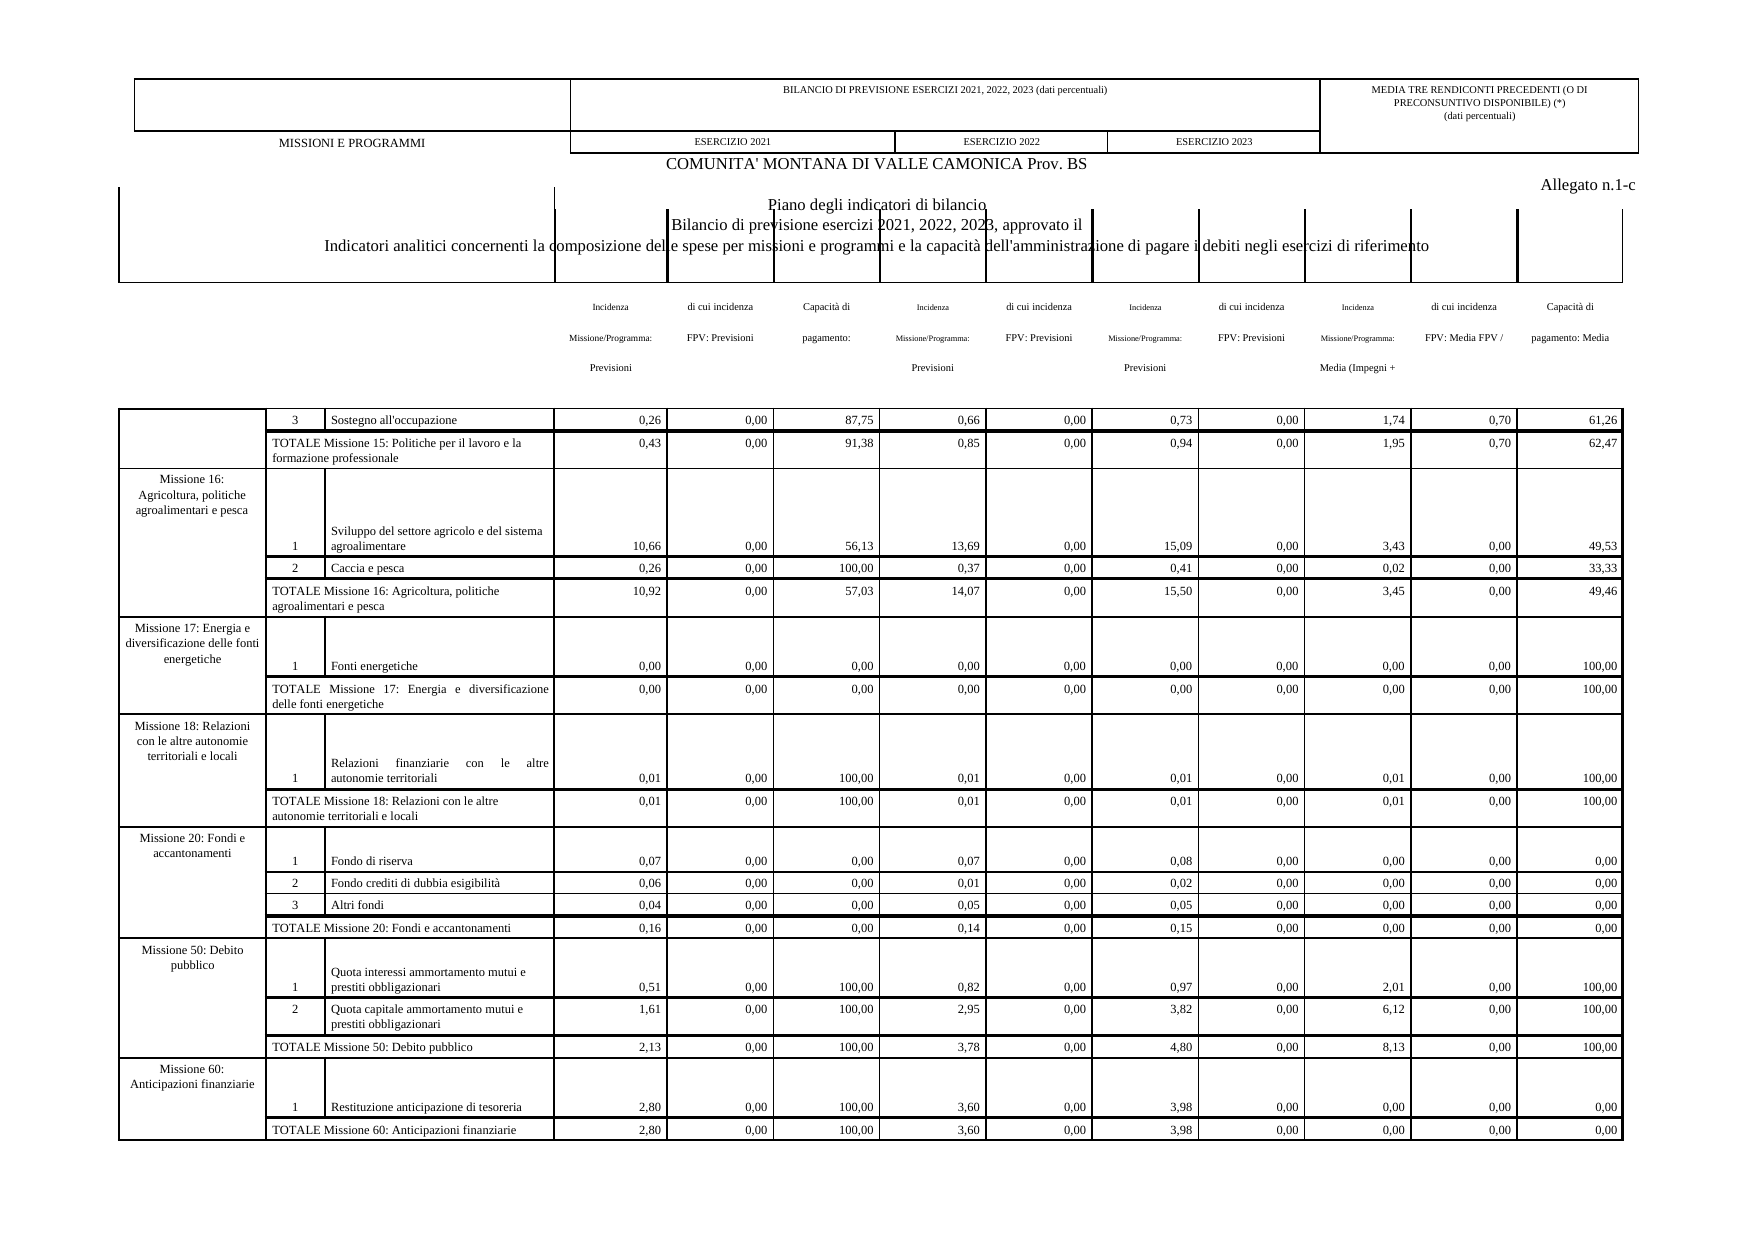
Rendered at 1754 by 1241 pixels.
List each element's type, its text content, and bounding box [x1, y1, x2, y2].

table_cell 0,00 [987, 558, 1091, 577]
table_cell 0,00 [774, 678, 879, 713]
table_cell 3,43 [1305, 469, 1410, 555]
table_cell 1,74 [1305, 409, 1410, 429]
table_cell 0,00 [668, 678, 773, 713]
table_cell TOTALE Missione 15: Politiche per il lavoro e la formazione professionale [267, 433, 553, 467]
table_cell 0,00 [1305, 873, 1410, 892]
table_cell 0,00 [1412, 999, 1516, 1034]
table_cell 0,00 [668, 939, 773, 996]
table_cell 3,78 [880, 1037, 985, 1057]
table_cell 100,00 [774, 558, 879, 577]
table_cell Fondo crediti di dubbia esigibilità [326, 873, 553, 892]
table_cell 0,00 [1305, 918, 1410, 937]
table_cell 0,00 [987, 999, 1091, 1034]
table_cell 1 [267, 618, 324, 675]
table_cell 10,92 [555, 580, 666, 616]
table_cell Missione 50: Debito pubblico [120, 939, 265, 1057]
table_cell 2,80 [555, 1059, 666, 1116]
table_cell 0,43 [555, 433, 666, 467]
table_cell 0,00 [668, 873, 773, 892]
table_cell 0,00 [1518, 918, 1621, 937]
table_cell 0,00 [668, 1059, 773, 1116]
table_cell Altri fondi [326, 894, 553, 914]
table_cell 0,00 [987, 828, 1091, 871]
table_cell 0,00 [774, 618, 879, 675]
table_cell 0,00 [1412, 580, 1516, 616]
table_cell TOTALE Missione 20: Fondi e accantonamenti [267, 918, 553, 937]
table_cell 0,01 [555, 791, 666, 826]
table_cell 3 [267, 409, 324, 429]
table_cell 61,26 [1518, 409, 1621, 429]
table_cell 0,00 [668, 409, 773, 429]
table_cell 0,14 [880, 918, 985, 937]
table_cell 0,01 [880, 715, 985, 787]
table_cell 0,00 [1412, 918, 1516, 937]
table_cell 0,26 [555, 558, 666, 577]
table_cell 14,07 [880, 580, 985, 616]
table_cell 0,00 [1199, 558, 1304, 577]
table_cell Fondo di riserva [326, 828, 553, 871]
table_cell 0,00 [668, 433, 773, 467]
table_cell Missione 17: Energia e diversificazione delle fonti energetiche [120, 618, 265, 713]
table_cell 0,00 [1093, 618, 1198, 675]
table_cell 100,00 [1518, 939, 1621, 996]
table_cell 0,00 [1412, 1037, 1516, 1057]
table_cell 3,82 [1093, 999, 1198, 1034]
table_cell 0,51 [555, 939, 666, 996]
table_cell 0,01 [1093, 791, 1198, 826]
table_cell 0,82 [880, 939, 985, 996]
table_cell 13,69 [880, 469, 985, 555]
table_cell 0,06 [555, 873, 666, 892]
table_cell 0,66 [880, 409, 985, 429]
table_cell 0,85 [880, 433, 985, 467]
table_cell 0,00 [668, 918, 773, 937]
table_cell 0,01 [880, 791, 985, 826]
table_cell 0,08 [1093, 828, 1198, 871]
table_cell 3,60 [880, 1059, 985, 1116]
table_cell 0,00 [668, 618, 773, 675]
table_cell 0,00 [774, 873, 879, 892]
table_cell 100,00 [1518, 618, 1621, 675]
table_cell 3,45 [1305, 580, 1410, 616]
table_cell 0,00 [668, 828, 773, 871]
table_cell TOTALE Missione 60: Anticipazioni finanziarie [267, 1119, 553, 1139]
table_cell 0,00 [1305, 894, 1410, 914]
table_cell 1 [267, 1059, 324, 1116]
table_cell 0,00 [1518, 828, 1621, 871]
table_cell 0,01 [555, 715, 666, 787]
table_cell 0,00 [987, 618, 1091, 675]
table_cell 0,00 [668, 580, 773, 616]
table_cell 0,37 [880, 558, 985, 577]
table_cell 3 [267, 894, 324, 914]
table_cell Relazioni finanziarie con le altre autonomie territoriali [326, 715, 553, 787]
table_cell 8,13 [1305, 1037, 1410, 1057]
table_cell 0,00 [1412, 678, 1516, 713]
table_cell 100,00 [774, 939, 879, 996]
table_cell 62,47 [1518, 433, 1621, 467]
table_cell 0,00 [1412, 715, 1516, 787]
table_cell 0,00 [987, 918, 1091, 937]
table_cell 0,00 [987, 873, 1091, 892]
table_cell 0,00 [987, 791, 1091, 826]
table_cell 100,00 [1518, 678, 1621, 713]
table_cell 0,00 [987, 433, 1091, 467]
table_cell 100,00 [774, 791, 879, 826]
table_cell 0,00 [774, 894, 879, 914]
table_cell 100,00 [774, 1037, 879, 1057]
table_header [120, 410, 265, 467]
table_cell 0,00 [1199, 999, 1304, 1034]
table_cell 0,04 [555, 894, 666, 914]
table_cell 0,41 [1093, 558, 1198, 577]
table_cell 0,73 [1093, 409, 1198, 429]
table_cell 0,00 [1199, 873, 1304, 892]
table_cell 0,00 [1518, 1119, 1621, 1139]
table_cell 0,00 [1093, 678, 1198, 713]
table_cell 0,00 [1199, 469, 1304, 555]
table_cell 0,00 [987, 715, 1091, 787]
table_cell 2,01 [1305, 939, 1410, 996]
table_cell 0,00 [1199, 894, 1304, 914]
table_cell 49,46 [1518, 580, 1621, 616]
table_cell 0,00 [668, 1037, 773, 1057]
table_cell 0,00 [555, 618, 666, 675]
table_cell 0,97 [1093, 939, 1198, 996]
table_cell 2 [267, 558, 324, 577]
table_cell 0,00 [987, 894, 1091, 914]
table_cell 2,95 [880, 999, 985, 1034]
table_cell Missione 20: Fondi e accantonamenti [120, 828, 265, 937]
table_cell 0,01 [1305, 715, 1410, 787]
table_cell 100,00 [774, 715, 879, 787]
table_cell 0,00 [1199, 618, 1304, 675]
table_cell 0,00 [1199, 791, 1304, 826]
table_cell 15,50 [1093, 580, 1198, 616]
table_cell 0,00 [1412, 558, 1516, 577]
table_cell 0,00 [1412, 873, 1516, 892]
table_cell 0,00 [1199, 939, 1304, 996]
table_cell 0,05 [1093, 894, 1198, 914]
table_cell 33,33 [1518, 558, 1621, 577]
table_cell 0,00 [1199, 918, 1304, 937]
table_cell 3,98 [1093, 1059, 1198, 1116]
table_cell 100,00 [1518, 1037, 1621, 1057]
table_cell 0,00 [668, 469, 773, 555]
table_cell 0,70 [1412, 409, 1516, 429]
table_cell 2,80 [555, 1119, 666, 1139]
table_cell 0,00 [987, 939, 1091, 996]
table_cell 1,61 [555, 999, 666, 1034]
table_cell Sostegno all'occupazione [326, 409, 553, 429]
table_cell 0,00 [1412, 618, 1516, 675]
table_cell 6,12 [1305, 999, 1410, 1034]
table_cell 0,00 [987, 678, 1091, 713]
table_cell 57,03 [774, 580, 879, 616]
table_cell 0,00 [1412, 1119, 1516, 1139]
table_cell Quota capitale ammortamento mutui e prestiti obbligazionari [326, 999, 553, 1034]
table_cell TOTALE Missione 50: Debito pubblico [267, 1037, 553, 1057]
table_cell 0,07 [880, 828, 985, 871]
table_cell TOTALE Missione 17: Energia e diversificazione delle fonti energetiche [267, 678, 553, 713]
table_cell 0,15 [1093, 918, 1198, 937]
table_cell Quota interessi ammortamento mutui e prestiti obbligazionari [326, 939, 553, 996]
table_cell 0,01 [1305, 791, 1410, 826]
table_cell 0,02 [1305, 558, 1410, 577]
table_cell 0,00 [774, 918, 879, 937]
table_cell 0,00 [1412, 1059, 1516, 1116]
table_cell 0,16 [555, 918, 666, 937]
table_cell 0,00 [668, 715, 773, 787]
table_cell 0,00 [880, 678, 985, 713]
table_cell 49,53 [1518, 469, 1621, 555]
table_cell 0,94 [1093, 433, 1198, 467]
table_cell Sviluppo del settore agricolo e del sistema agroalimentare [326, 469, 553, 555]
table_cell 56,13 [774, 469, 879, 555]
table_cell 0,00 [880, 618, 985, 675]
table_cell 0,02 [1093, 873, 1198, 892]
table_cell 0,00 [987, 469, 1091, 555]
table_cell 0,00 [1412, 894, 1516, 914]
table_cell 0,00 [1305, 1119, 1410, 1139]
table_cell 0,05 [880, 894, 985, 914]
table_cell 0,00 [1305, 678, 1410, 713]
table_cell 100,00 [774, 1059, 879, 1116]
table_cell 0,00 [1199, 715, 1304, 787]
table_cell 3,98 [1093, 1119, 1198, 1139]
table_cell 0,00 [1199, 678, 1304, 713]
table_cell 15,09 [1093, 469, 1198, 555]
table_cell 0,00 [1199, 1119, 1304, 1139]
table_cell 0,00 [1199, 1037, 1304, 1057]
table_cell 0,00 [668, 1119, 773, 1139]
table_cell 0,00 [987, 1119, 1091, 1139]
table_cell 0,00 [987, 1059, 1091, 1116]
table_cell 4,80 [1093, 1037, 1198, 1057]
table_cell 0,00 [1518, 894, 1621, 914]
table_cell 100,00 [774, 999, 879, 1034]
table_cell 0,00 [1412, 939, 1516, 996]
table_cell 1,95 [1305, 433, 1410, 467]
table_cell 0,00 [1412, 828, 1516, 871]
table_cell 100,00 [774, 1119, 879, 1139]
table_cell 100,00 [1518, 715, 1621, 787]
table_cell 0,00 [1518, 1059, 1621, 1116]
table_cell Missione 60: Anticipazioni finanziarie [120, 1059, 265, 1139]
table_cell 0,26 [555, 409, 666, 429]
table_cell Missione 18: Relazioni con le altre autonomie territoriali e locali [120, 715, 265, 826]
table_cell 0,00 [1199, 433, 1304, 467]
table_cell 1 [267, 828, 324, 871]
table_cell 2 [267, 999, 324, 1034]
table_cell 0,00 [1199, 828, 1304, 871]
table_cell 0,01 [1093, 715, 1198, 787]
table_cell 0,00 [668, 791, 773, 826]
table_cell 0,00 [1305, 618, 1410, 675]
table_cell 0,00 [1305, 828, 1410, 871]
table_cell 0,00 [1412, 791, 1516, 826]
table_cell 0,00 [987, 409, 1091, 429]
table_cell 0,00 [1305, 1059, 1410, 1116]
table_cell 0,00 [668, 558, 773, 577]
table_cell 0,00 [668, 894, 773, 914]
table_cell 2,13 [555, 1037, 666, 1057]
table_cell 1 [267, 715, 324, 787]
table_cell 1 [267, 469, 324, 555]
table_cell 10,66 [555, 469, 666, 555]
table_cell 100,00 [1518, 791, 1621, 826]
table_cell 0,00 [987, 1037, 1091, 1057]
table_cell 0,00 [774, 828, 879, 871]
table_cell 0,00 [1199, 1059, 1304, 1116]
table_cell 0,00 [555, 678, 666, 713]
table_cell 0,70 [1412, 433, 1516, 467]
table_cell 91,38 [774, 433, 879, 467]
table_cell 100,00 [1518, 999, 1621, 1034]
table_cell Caccia e pesca [326, 558, 553, 577]
table_cell 0,07 [555, 828, 666, 871]
table_cell TOTALE Missione 18: Relazioni con le altre autonomie territoriali e locali [267, 791, 553, 826]
table_cell TOTALE Missione 16: Agricoltura, politiche agroalimentari e pesca [267, 580, 553, 616]
table_cell 0,00 [1199, 409, 1304, 429]
table_cell 2 [267, 873, 324, 892]
table_cell 87,75 [774, 409, 879, 429]
table_cell Fonti energetiche [326, 618, 553, 675]
table_cell 0,00 [668, 999, 773, 1034]
table_cell 0,00 [987, 580, 1091, 616]
table_cell 0,00 [1518, 873, 1621, 892]
table_cell 0,00 [1412, 469, 1516, 555]
table_cell Restituzione anticipazione di tesoreria [326, 1059, 553, 1116]
table_cell 3,60 [880, 1119, 985, 1139]
table_cell 0,01 [880, 873, 985, 892]
table_cell Missione 16: Agricoltura, politiche agroalimentari e pesca [120, 469, 265, 616]
table_cell 0,00 [1199, 580, 1304, 616]
table_cell 1 [267, 939, 324, 996]
